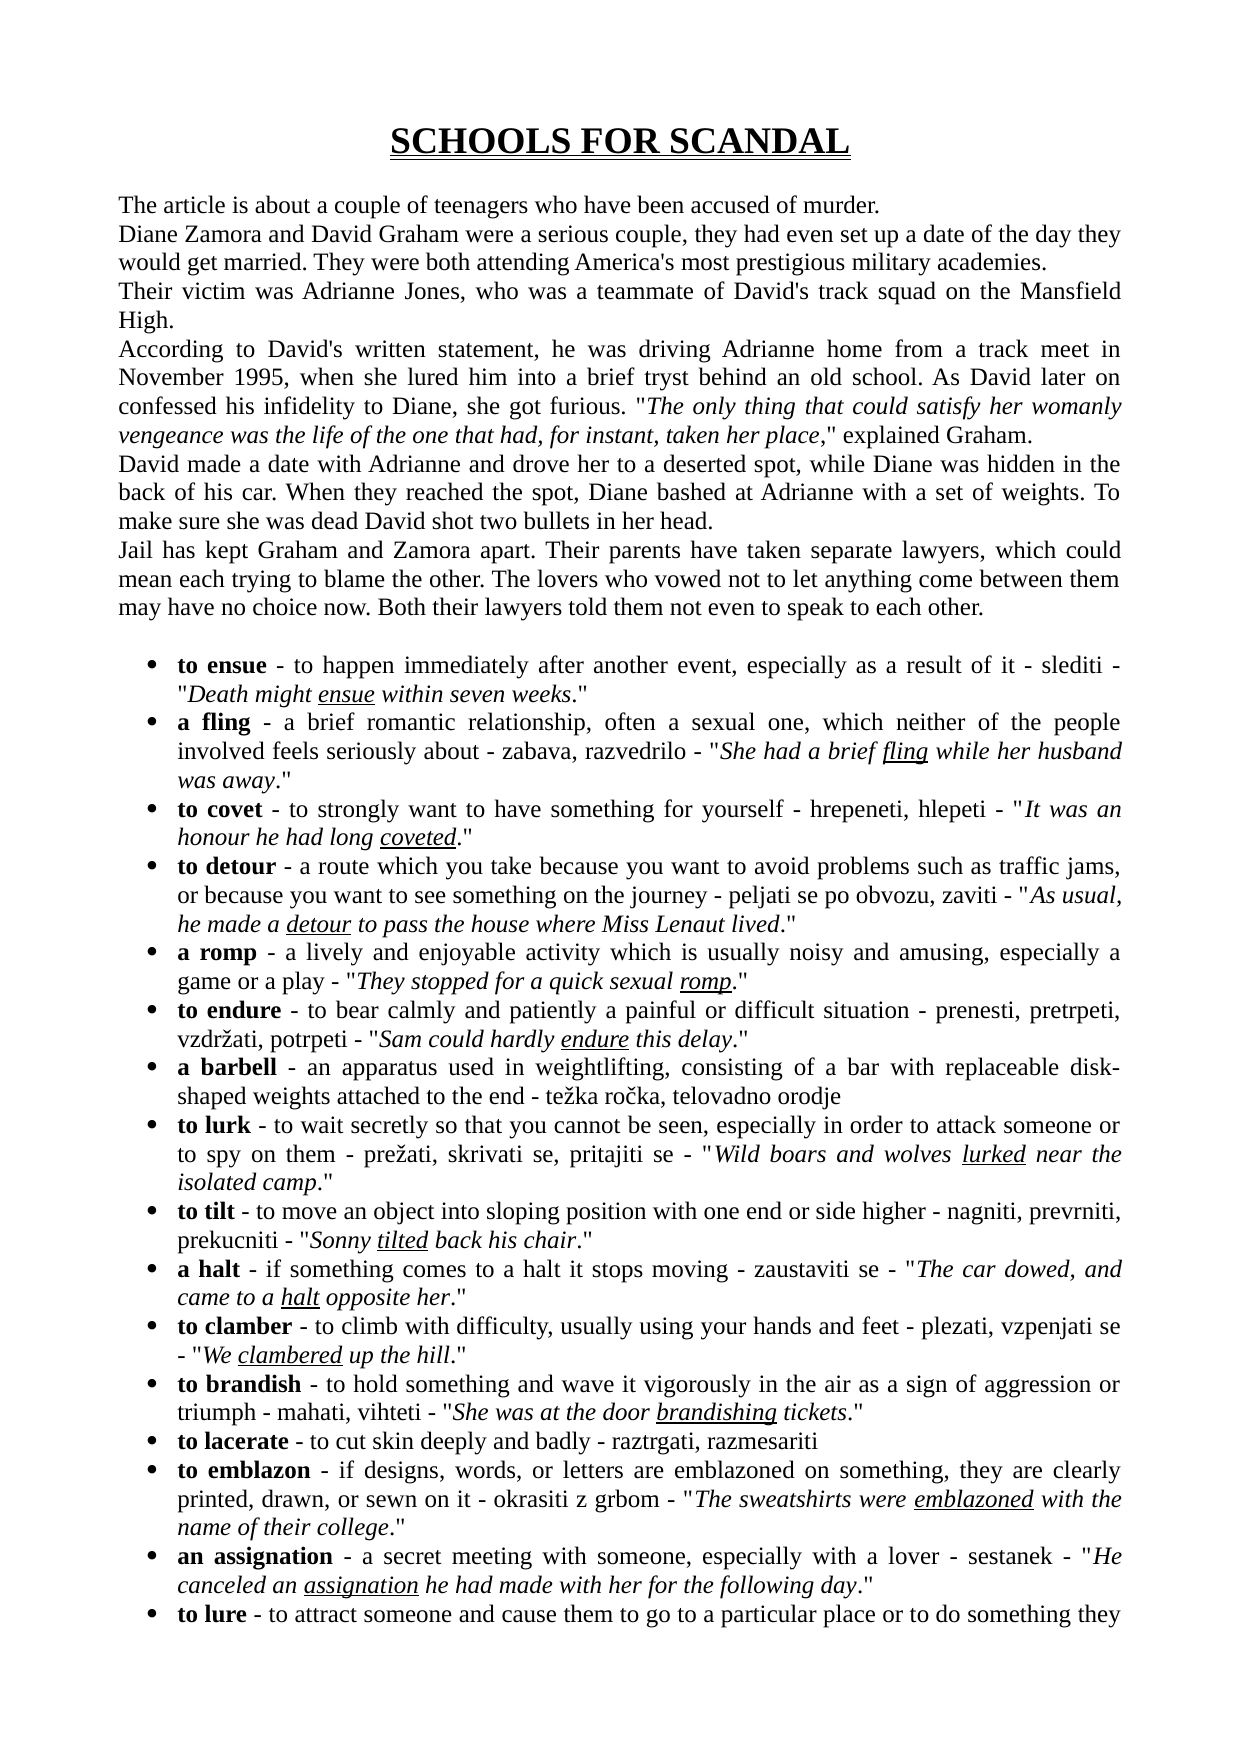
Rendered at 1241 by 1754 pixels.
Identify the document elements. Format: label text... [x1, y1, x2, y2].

list to emblazon - if designs, words, or letters are emblazoned on something, they are clearly printed, drawn, or sewn on it - okrasiti z grbom - "The sweatshirts were emblazoned with the name of their college." [148, 1455, 1122, 1541]
list an assignation - a secret meeting with someone, especially with a lover - sestanek - "He canceled an assignation he had made with her for the following day." [148, 1541, 1122, 1599]
list to detour - a route which you take because you want to avoid problems such as traffic jams, or because you want to see something on the journey - peljati se po obvozu, zaviti - "As usual, he made a detour to pass the house where Miss Lenaut lived." [148, 851, 1122, 937]
text SCHOOLS FOR SCANDAL [118, 118, 1122, 161]
list to lacerate - to cut skin deeply and badly - raztrgati, razmesariti [148, 1426, 1122, 1455]
text Diane Zamora and David Graham were a serious couple, they had even set up a date of the day they would get married. They were both attending America's most prestigious military academies. [118, 219, 1122, 276]
list a romp - a lively and enjoyable activity which is usually noisy and amusing, especially a game or a play - "They stopped for a quick sexual romp." [148, 937, 1122, 995]
list to covet - to strongly want to have something for yourself - hrepeneti, hlepeti - "It was an honour he had long coveted." [148, 794, 1122, 851]
text According to David's written statement, he was driving Adrianne home from a track meet in November 1995, when she lured him into a brief tryst behind an old school. As David later on confessed his infidelity to Diane, she got furious. "The only thing that could satisfy her womanly vengeance was the life of the one that had, for instant, taken her place," explained Graham. [118, 334, 1122, 449]
list to brandish - to hold something and wave it vigorously in the air as a sign of aggression or triumph - mahati, vihteti - "She was at the door brandishing tickets." [148, 1369, 1122, 1426]
list to lurk - to wait secretly so that you cannot be seen, especially in order to attack someone or to spy on them - prežati, skrivati se, pritajiti se - "Wild boars and wolves lurked near the isolated camp." [148, 1110, 1122, 1196]
list a barbell - an apparatus used in weightlifting, consisting of a bar with replaceable disk-shaped weights attached to the end - težka ročka, telovadno orodje [148, 1052, 1122, 1110]
list a fling - a brief romantic relationship, often a sexual one, which neither of the people involved feels seriously about - zabava, razvedrilo - "She had a brief fling while her husband was away." [148, 707, 1122, 794]
text The article is about a couple of teenagers who have been accused of murder. [118, 190, 1122, 219]
text Their victim was Adrianne Jones, who was a teammate of David's track squad on the Mansfield High. [118, 276, 1122, 334]
list a halt - if something comes to a halt it stops moving - zaustaviti se - "The car dowed, and came to a halt opposite her." [148, 1254, 1122, 1311]
text Jail has kept Graham and Zamora apart. Their parents have taken separate lawyers, which could mean each trying to blame the other. The lovers who vowed not to let anything come between them may have no choice now. Both their lawyers told them not even to speak to each other. [118, 535, 1122, 621]
list to endure - to bear calmly and patiently a painful or difficult situation - prenesti, pretrpeti, vzdržati, potrpeti - "Sam could hardly endure this delay." [148, 995, 1122, 1052]
list to clamber - to climb with difficulty, usually using your hands and feet - plezati, vzpenjati se - "We clambered up the hill." [148, 1311, 1122, 1369]
list to tilt - to move an object into sloping position with one end or side higher - nagniti, prevrniti, prekucniti - "Sonny tilted back his chair." [148, 1196, 1122, 1254]
list to ensue - to happen immediately after another event, especially as a result of it - slediti - "Death might ensue within seven weeks." [148, 650, 1122, 707]
list to lure - to attract someone and cause them to go to a particular place or to do something they [148, 1599, 1122, 1627]
text David made a date with Adrianne and drove her to a deserted spot, while Diane was hidden in the back of his car. When they reached the spot, Diane bashed at Adrianne with a set of weights. To make sure she was dead David shot two bullets in her head. [118, 449, 1122, 535]
